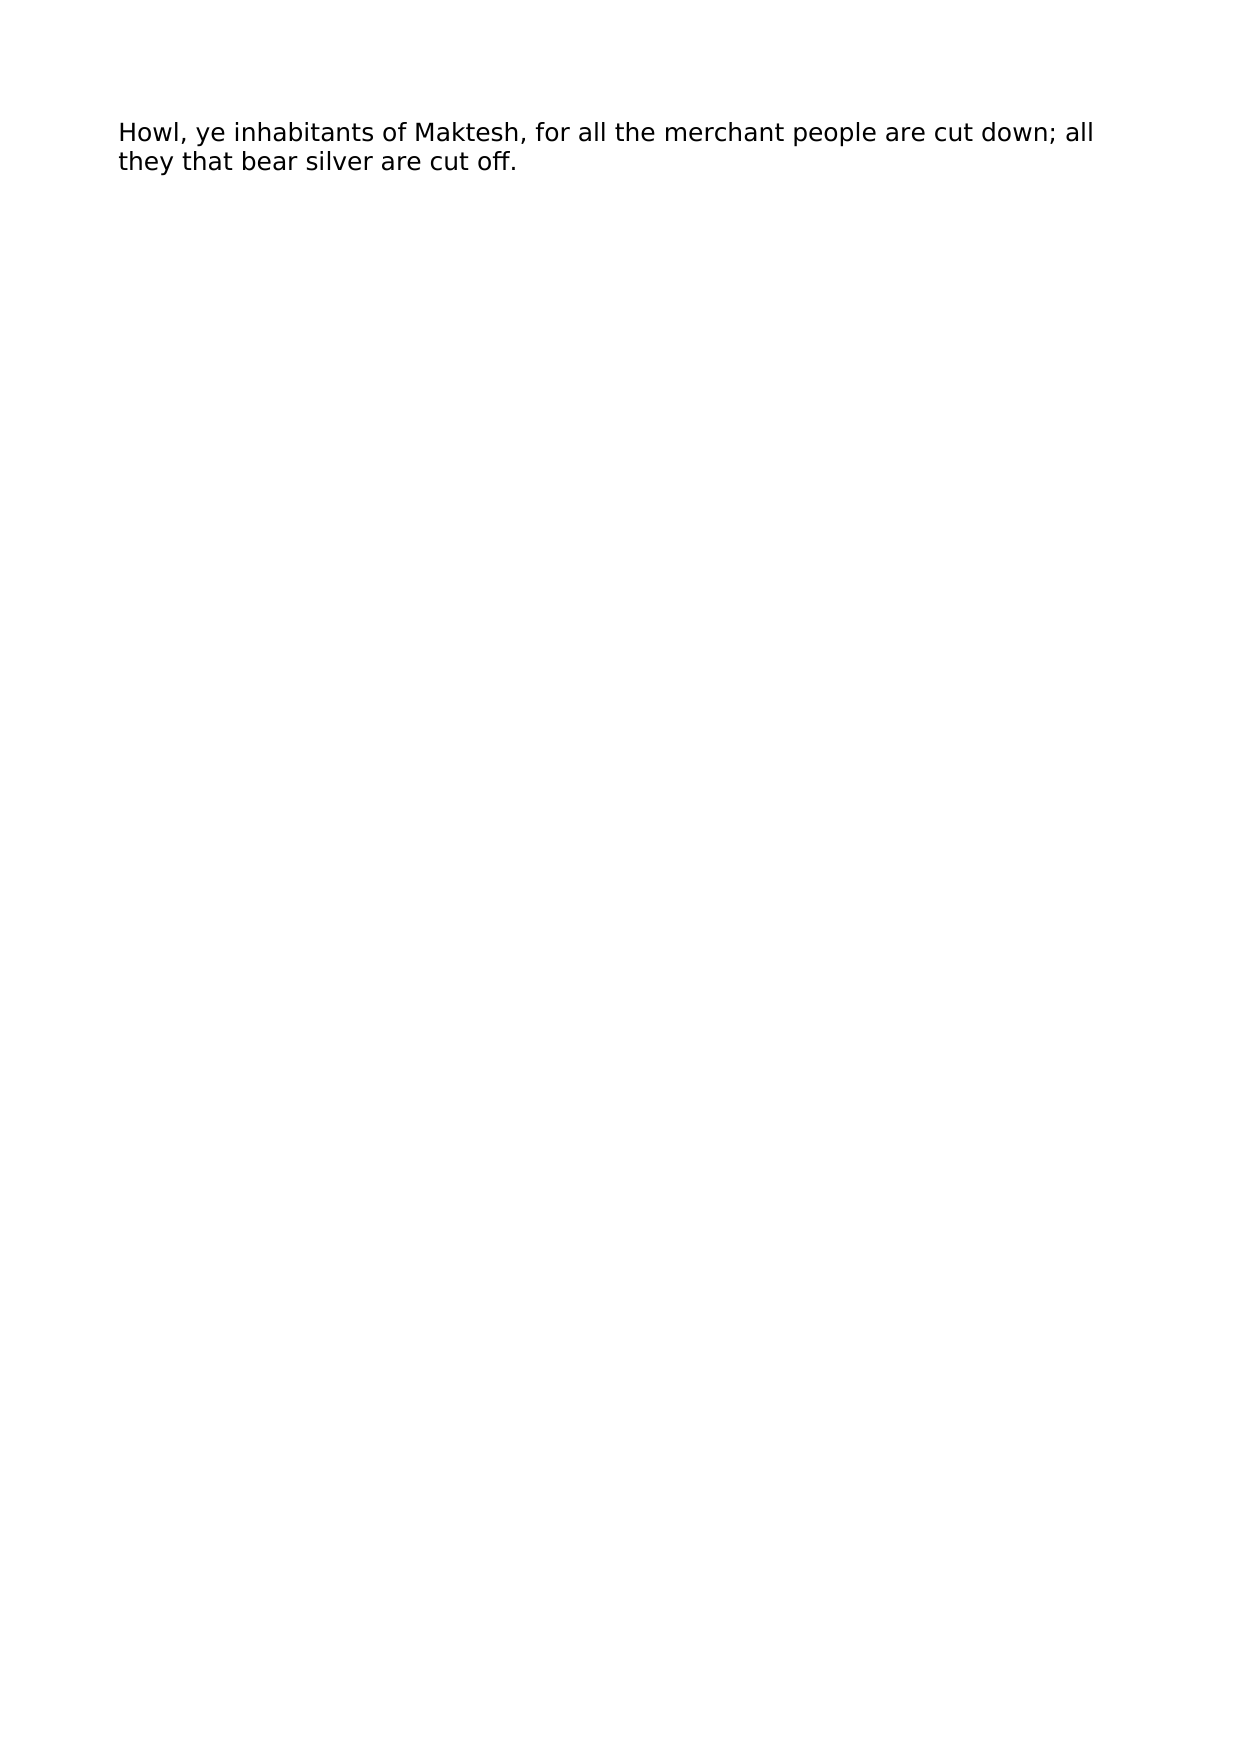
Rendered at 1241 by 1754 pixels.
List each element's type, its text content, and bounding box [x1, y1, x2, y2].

text Howl, ye inhabitants of Maktesh, for all the merchant people are cut down; all they that bear silver are cut off. [118, 118, 1122, 176]
